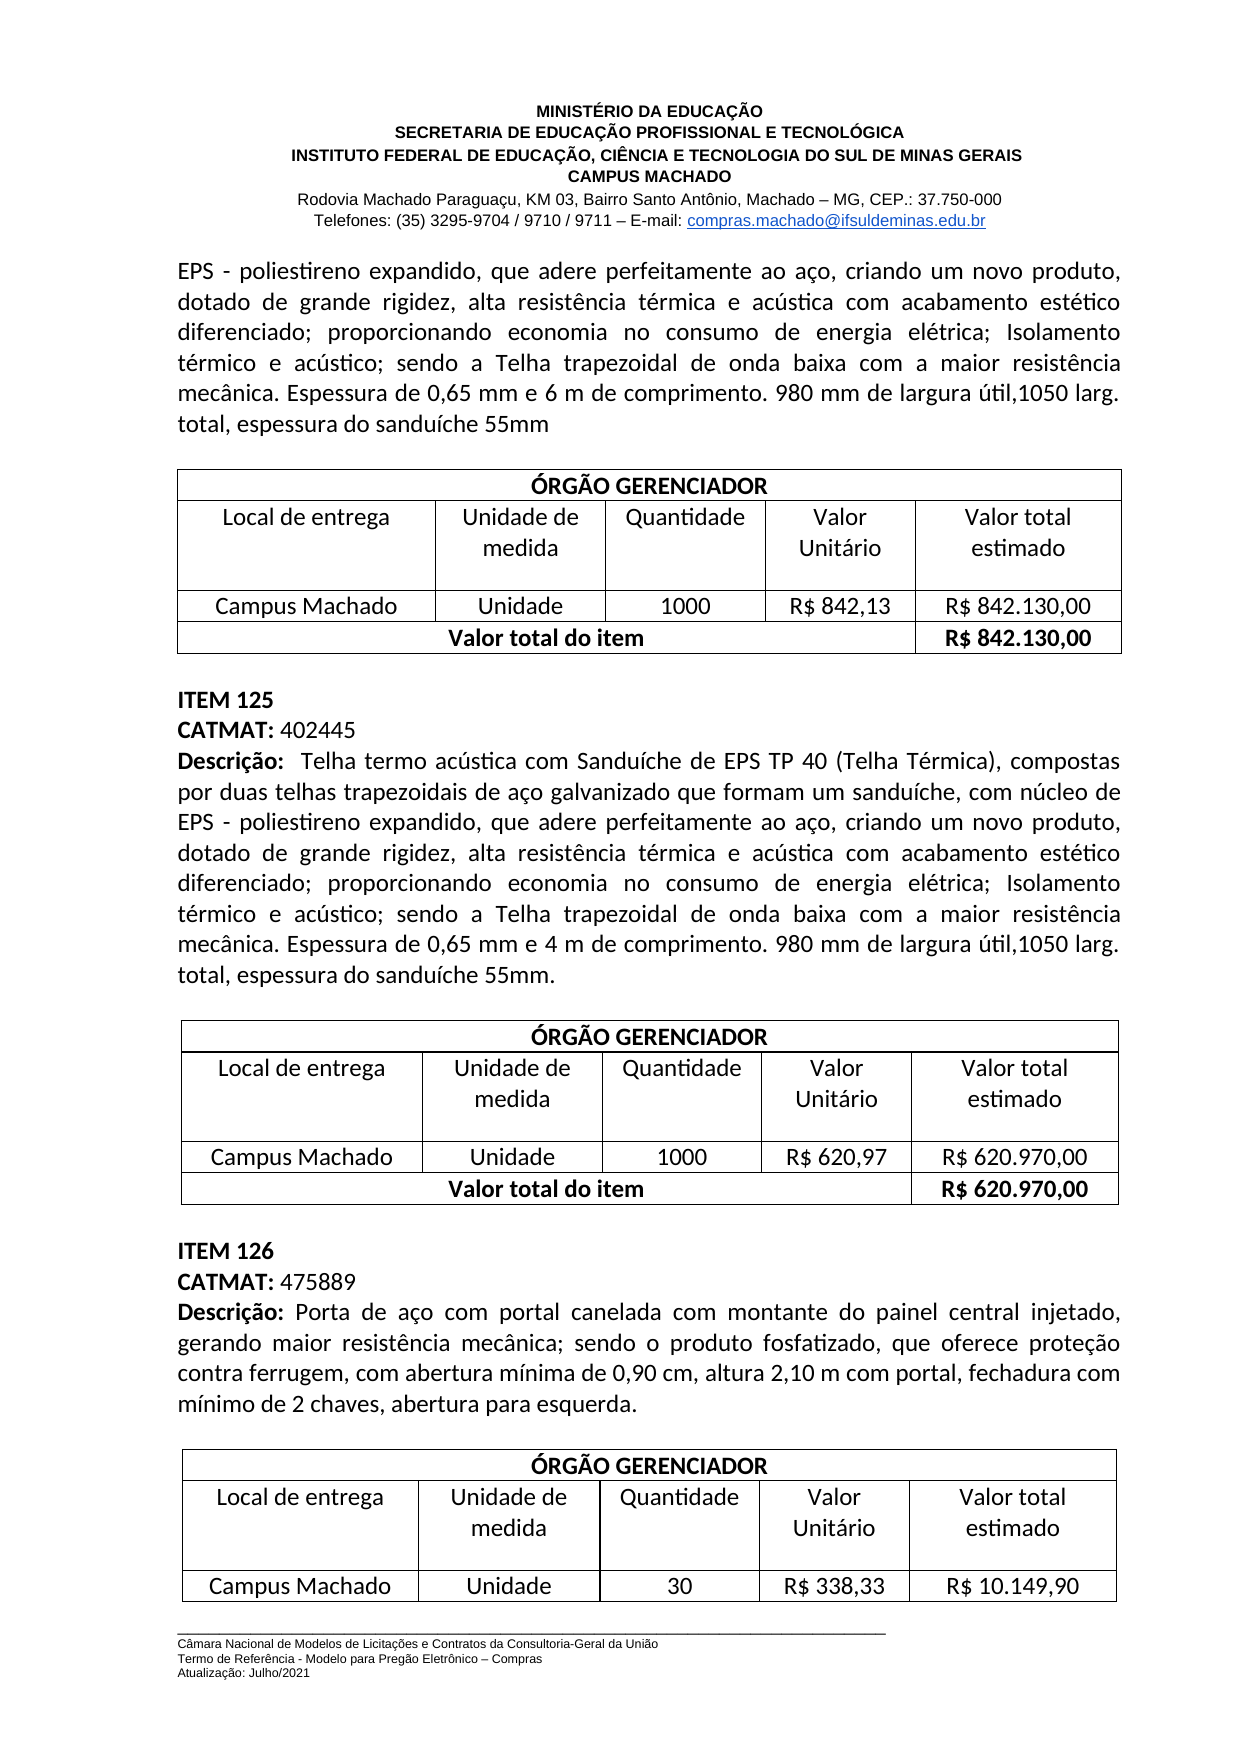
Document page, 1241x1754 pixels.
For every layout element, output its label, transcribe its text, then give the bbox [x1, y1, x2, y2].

table_cell Quantidade [606, 501, 765, 589]
table_cell Unidade de medida [423, 1053, 602, 1141]
table_cell Unidade [436, 591, 605, 621]
table_header ÓRGÃO GERENCIADOR [183, 1450, 1116, 1480]
table_cell Valor Unitário [760, 1481, 909, 1569]
table_cell Valor total do item [182, 1173, 911, 1204]
table_cell Valor total estimado [916, 501, 1121, 589]
text EPS - poliestireno expandido, que adere perfeitamente ao aço, criando um novo produto, dotado de grande rigidez, alta resistência térmica e acústica com acabamento estético diferenciado; proporcionando economia no consumo de energia elétrica; Isolamento térmico e acústico; sendo a Telha trapezoidal de onda baixa com a maior resistência mecânica. Espessura de 0,65 mm e 6 m de comprimento. 980 mm de largura útil,1050 larg. total, espessura do sanduíche 55mm [177, 255, 1122, 438]
table_cell Valor total do item [178, 622, 915, 653]
text CATMAT: 402445 [177, 715, 1122, 745]
table_cell Campus Machado [182, 1142, 422, 1172]
table_cell R$ 842.130,00 [916, 622, 1121, 653]
table_cell Unidade de medida [436, 501, 605, 589]
text Descrição: Porta de aço com portal canelada com montante do painel central injetado, gerando maior resistência mecânica; sendo o produto fosfatizado, que oferece proteção contra ferrugem, com abertura mínima de 0,90 cm, altura 2,10 m com portal, fechadura com mínimo de 2 chaves, abertura para esquerda. [177, 1296, 1122, 1418]
table_cell R$ 620.970,00 [912, 1142, 1118, 1172]
table_cell 30 [601, 1571, 759, 1601]
table_cell Local de entrega [183, 1481, 418, 1569]
table_cell Quantidade [603, 1053, 761, 1141]
text ITEM 126 [177, 1235, 1122, 1266]
text Descrição: Telha termo acústica com Sanduíche de EPS TP 40 (Telha Térmica), compostas por duas telhas trapezoidais de aço galvanizado que formam um sanduíche, com núcleo de EPS - poliestireno expandido, que adere perfeitamente ao aço, criando um novo produto, dotado de grande rigidez, alta resistência térmica e acústica com acabamento estético diferenciado; proporcionando economia no consumo de energia elétrica; Isolamento térmico e acústico; sendo a Telha trapezoidal de onda baixa com a maior resistência mecânica. Espessura de 0,65 mm e 4 m de comprimento. 980 mm de largura útil,1050 larg. total, espessura do sanduíche 55mm. [177, 745, 1122, 989]
table_cell R$ 842,13 [766, 591, 915, 621]
table_header ÓRGÃO GERENCIADOR [178, 470, 1121, 500]
table_header ÓRGÃO GERENCIADOR [182, 1021, 1118, 1051]
table_cell R$ 620,97 [762, 1142, 911, 1172]
table_cell R$ 842.130,00 [916, 591, 1121, 621]
table_cell Campus Machado [178, 591, 435, 621]
table_cell R$ 338,33 [760, 1571, 909, 1601]
table_cell 1000 [603, 1142, 761, 1172]
table_cell Valor Unitário [762, 1053, 911, 1141]
table_cell Valor total estimado [912, 1053, 1118, 1141]
table_cell Valor total estimado [910, 1481, 1116, 1569]
table_cell Quantidade [601, 1481, 759, 1569]
text CATMAT: 475889 [177, 1266, 1122, 1296]
table_cell 1000 [606, 591, 765, 621]
table_cell Local de entrega [182, 1053, 422, 1141]
table_cell R$ 10.149,90 [910, 1571, 1116, 1601]
table_cell Unidade [419, 1571, 599, 1601]
text ITEM 125 [177, 684, 1122, 715]
table_cell Unidade de medida [419, 1481, 599, 1569]
table_cell Campus Machado [183, 1571, 418, 1601]
table_cell Valor Unitário [766, 501, 915, 589]
table_cell Unidade [423, 1142, 602, 1172]
table_cell Local de entrega [178, 501, 435, 589]
table_cell R$ 620.970,00 [912, 1173, 1118, 1204]
